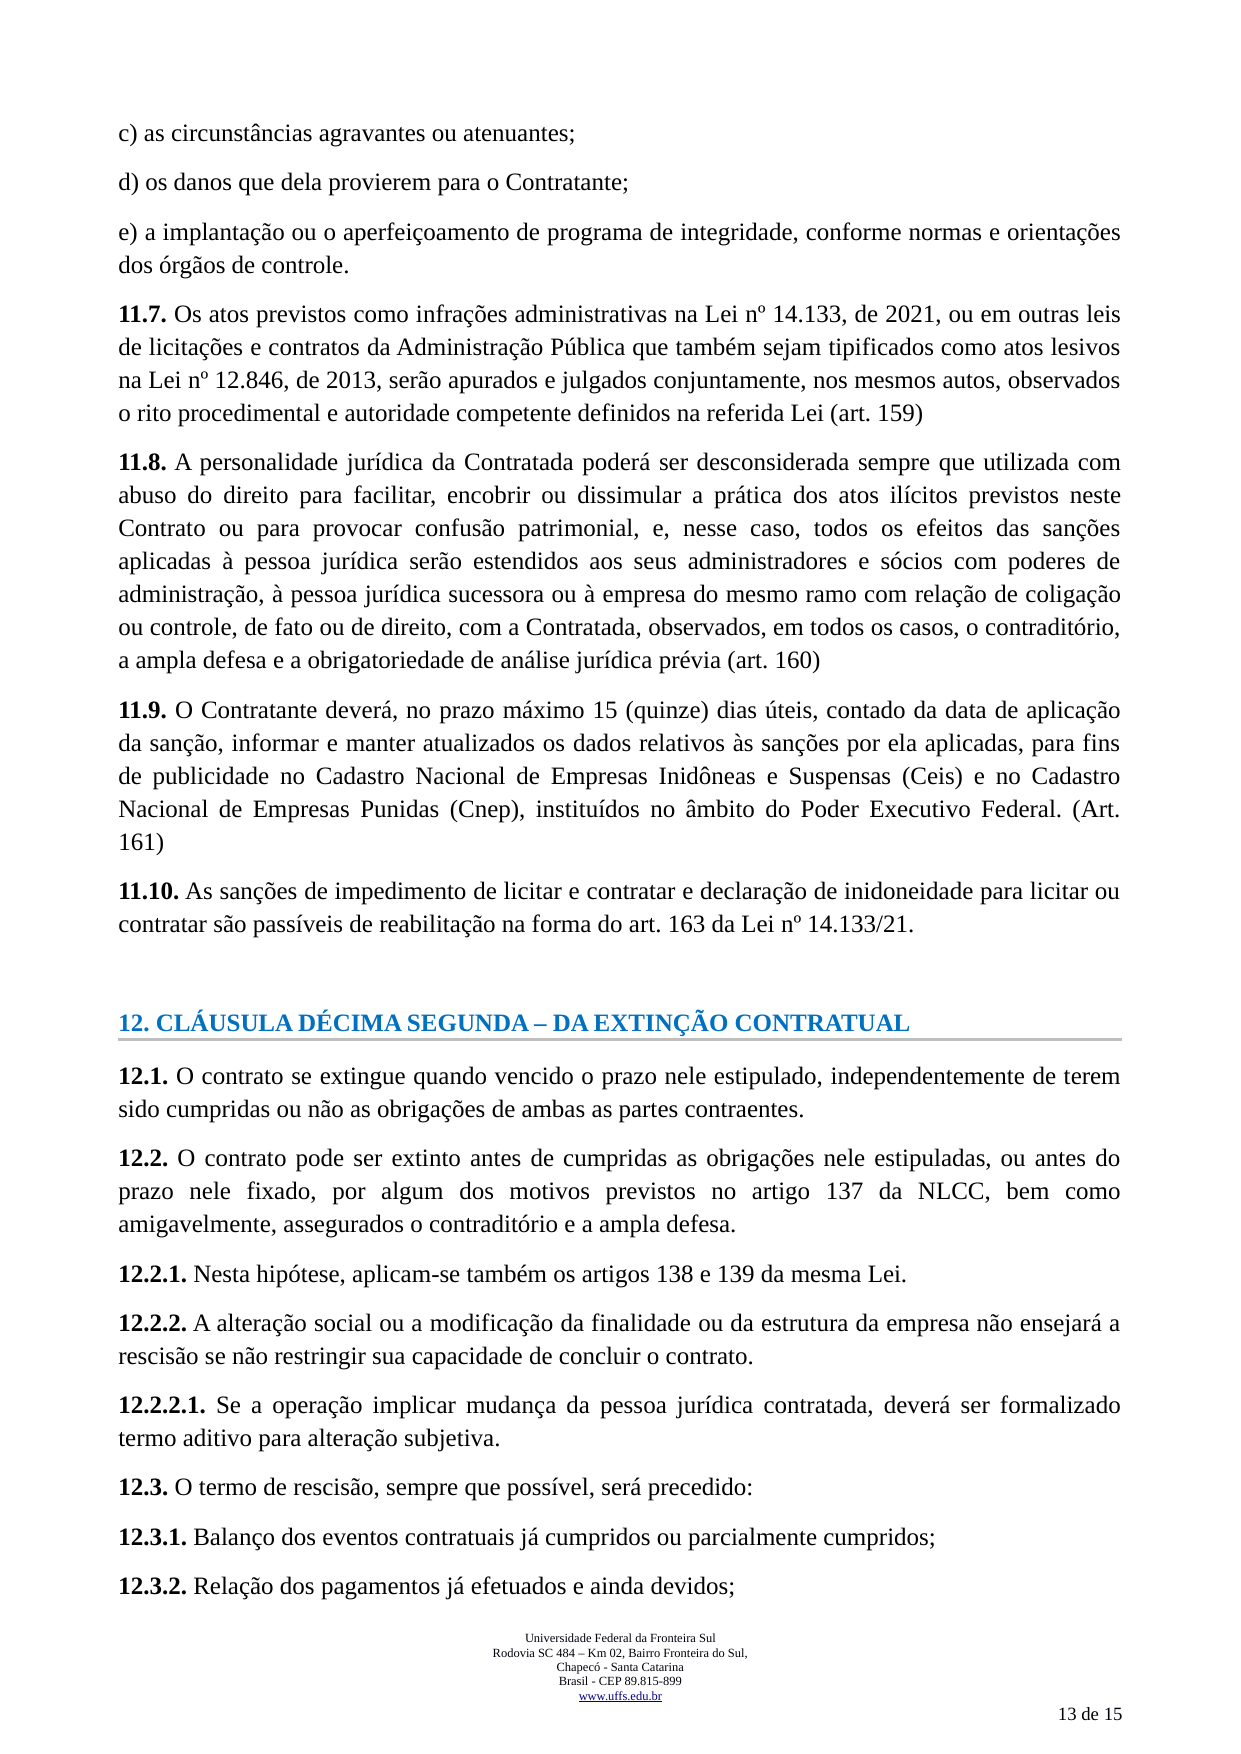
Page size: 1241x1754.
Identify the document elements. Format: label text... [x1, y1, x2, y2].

text 12.3.2. Relação dos pagamentos já efetuados e ainda devidos; [118, 1571, 1122, 1600]
text 11.10. As sanções de impedimento de licitar e contratar e declaração de inidoneidade para licitar ou contratar são passíveis de reabilitação na forma do art. 163 da Lei nº 14.133/21. [118, 876, 1122, 938]
text e) a implantação ou o aperfeiçoamento de programa de integridade, conforme normas e orientações dos órgãos de controle. [118, 217, 1122, 278]
text 12.2. O contrato pode ser extinto antes de cumpridas as obrigações nele estipuladas, ou antes do prazo nele fixado, por algum dos motivos previstos no artigo 137 da NLCC, bem como amigavelmente, assegurados o contraditório e a ampla defesa. [118, 1143, 1122, 1238]
text c) as circunstâncias agravantes ou atenuantes; [118, 118, 1122, 147]
text 11.9. O Contratante deverá, no prazo máximo 15 (quinze) dias úteis, contado da data de aplicação da sanção, informar e manter atualizados os dados relativos às sanções por ela aplicadas, para fins de publicidade no Cadastro Nacional de Empresas Inidôneas e Suspensas (Ceis) e no Cadastro Nacional de Empresas Punidas (Cnep), instituídos no âmbito do Poder Executivo Federal. (Art. 161) [118, 695, 1122, 856]
text 12.1. O contrato se extingue quando vencido o prazo nele estipulado, independentemente de terem sido cumpridas ou não as obrigações de ambas as partes contraentes. [118, 1061, 1122, 1123]
text 12.2.2. A alteração social ou a modificação da finalidade ou da estrutura da empresa não ensejará a rescisão se não restringir sua capacidade de concluir o contrato. [118, 1308, 1122, 1370]
text d) os danos que dela provierem para o Contratante; [118, 167, 1122, 196]
text 11.7. Os atos previstos como infrações administrativas na Lei nº 14.133, de 2021, ou em outras leis de licitações e contratos da Administração Pública que também sejam tipificados como atos lesivos na Lei nº 12.846, de 2013, serão apurados e julgados conjuntamente, nos mesmos autos, observados o rito procedimental e autoridade competente definidos na referida Lei (art. 159) [118, 299, 1122, 427]
text 11.8. A personalidade jurídica da Contratada poderá ser desconsiderada sempre que utilizada com abuso do direito para facilitar, encobrir ou dissimular a prática dos atos ilícitos previstos neste Contrato ou para provocar confusão patrimonial, e, nesse caso, todos os efeitos das sanções aplicadas à pessoa jurídica serão estendidos aos seus administradores e sócios com poderes de administração, à pessoa jurídica sucessora ou à empresa do mesmo ramo com relação de coligação ou controle, de fato ou de direito, com a Contratada, observados, em todos os casos, o contraditório, a ampla defesa e a obrigatoriedade de análise jurídica prévia (art. 160) [118, 447, 1122, 674]
text 12.2.1. Nesta hipótese, aplicam-se também os artigos 138 e 139 da mesma Lei. [118, 1259, 1122, 1287]
text 12. CLÁUSULA DÉCIMA SEGUNDA – DA EXTINÇÃO CONTRATUAL [118, 1008, 1122, 1038]
text 12.3. O termo de rescisão, sempre que possível, será precedido: [118, 1472, 1122, 1501]
text 12.2.2.1. Se a operação implicar mudança da pessoa jurídica contratada, deverá ser formalizado termo aditivo para alteração subjetiva. [118, 1390, 1122, 1452]
text 12.3.1. Balanço dos eventos contratuais já cumpridos ou parcialmente cumpridos; [118, 1522, 1122, 1551]
